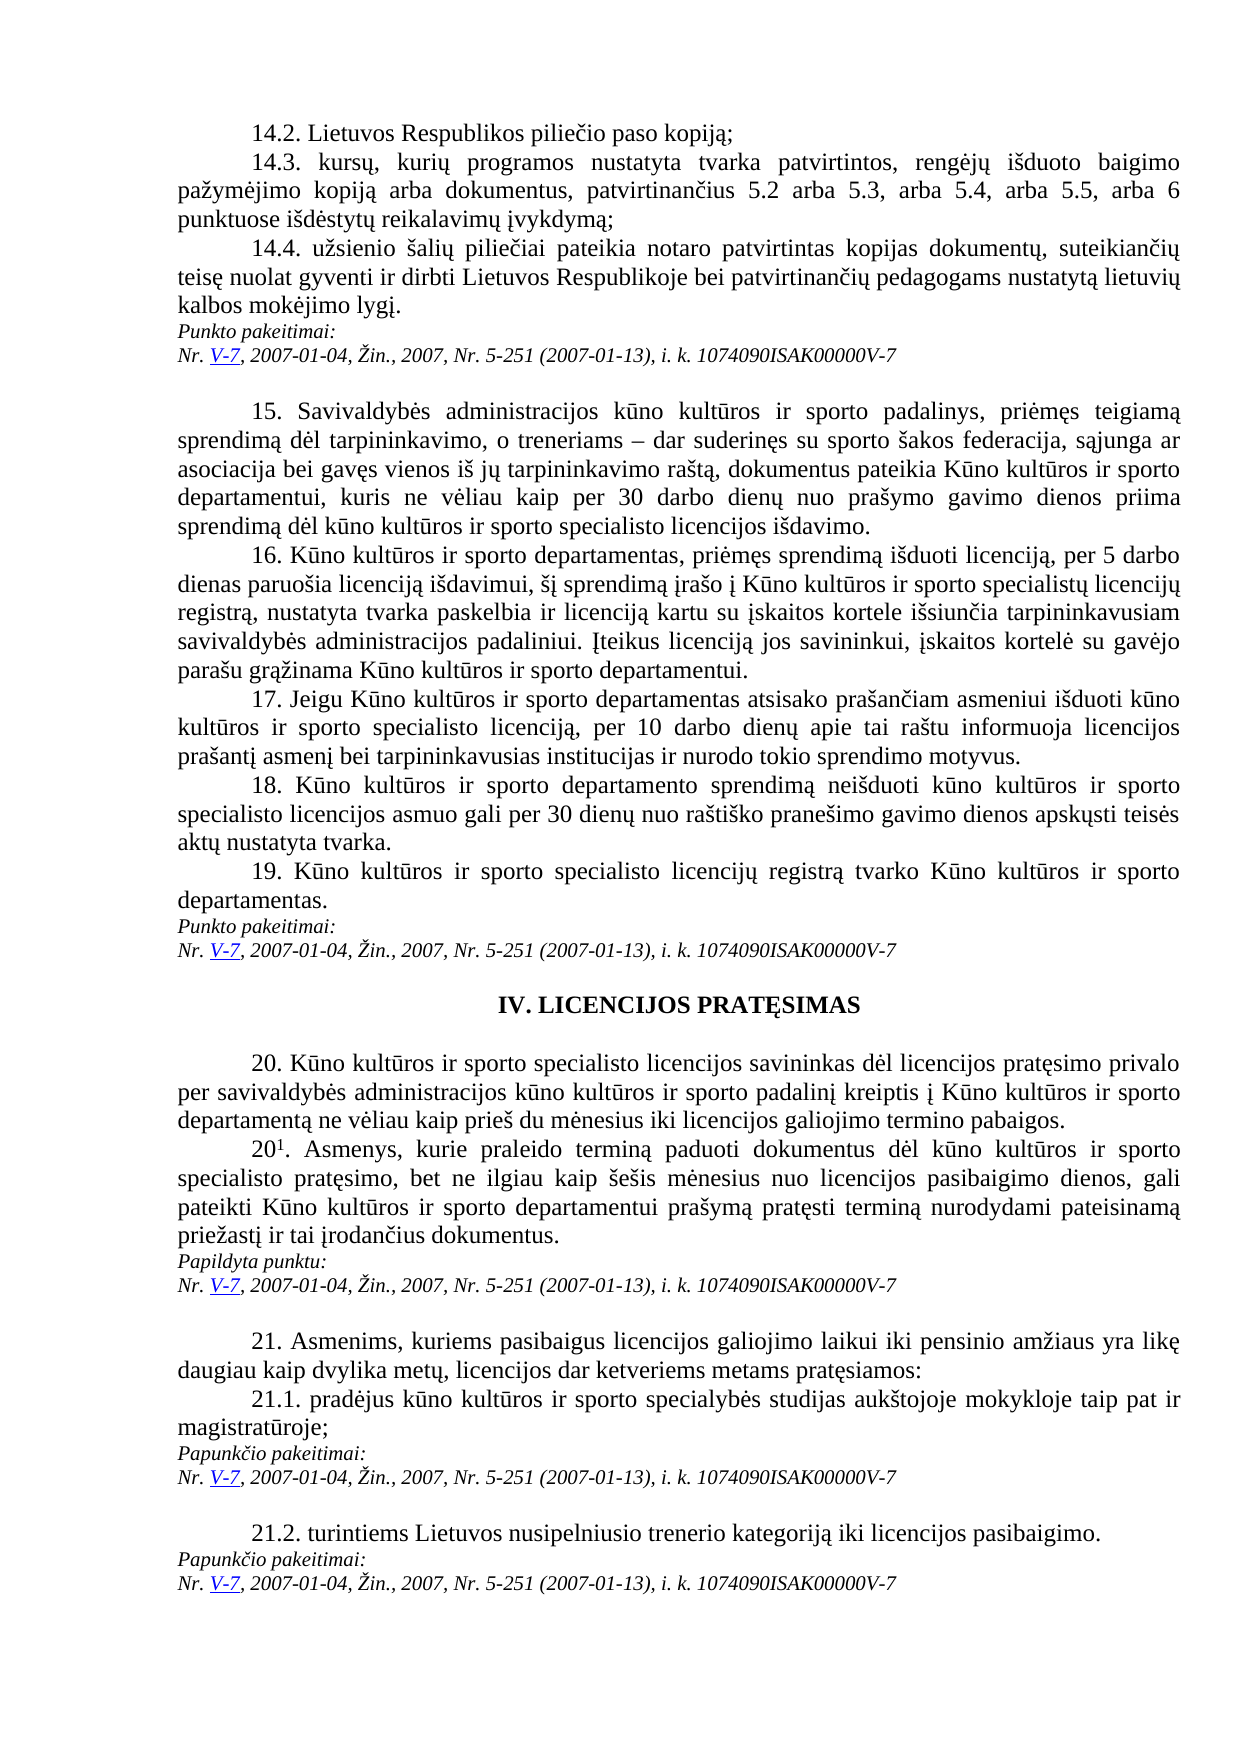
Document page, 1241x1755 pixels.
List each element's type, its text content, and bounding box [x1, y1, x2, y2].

text Papunkčio pakeitimai: [177, 1441, 1181, 1465]
text 21. Asmenims, kuriems pasibaigus licencijos galiojimo laikui iki pensinio amžiaus yra likę daugiau kaip dvylika metų, licencijos dar ketveriems metams pratęsiamos: [177, 1326, 1181, 1384]
text Papunkčio pakeitimai: [177, 1547, 1181, 1571]
text 20. Kūno kultūros ir sporto specialisto licencijos savininkas dėl licencijos pratęsimo privalo per savivaldybės administracijos kūno kultūros ir sporto padalinį kreiptis į Kūno kultūros ir sporto departamentą ne vėliau kaip prieš du mėnesius iki licencijos galiojimo termino pabaigos. [177, 1048, 1181, 1134]
text 21.2. turintiems Lietuvos nusipelniusio trenerio kategoriją iki licencijos pasibaigimo. [177, 1518, 1181, 1547]
text 16. Kūno kultūros ir sporto departamentas, priėmęs sprendimą išduoti licenciją, per 5 darbo dienas paruošia licenciją išdavimui, šį sprendimą įrašo į Kūno kultūros ir sporto specialistų licencijų registrą, nustatyta tvarka paskelbia ir licenciją kartu su įskaitos kortele išsiunčia tarpininkavusiam savivaldybės administracijos padaliniui. Įteikus licenciją jos savininkui, įskaitos kortelė su gavėjo parašu grąžinama Kūno kultūros ir sporto departamentui. [177, 540, 1181, 684]
text Nr. V-7, 2007-01-04, Žin., 2007, Nr. 5-251 (2007-01-13), i. k. 1074090ISAK00000V-7 [177, 343, 1181, 367]
text Nr. V-7, 2007-01-04, Žin., 2007, Nr. 5-251 (2007-01-13), i. k. 1074090ISAK00000V-7 [177, 1273, 1181, 1297]
text 17. Jeigu Kūno kultūros ir sporto departamentas atsisako prašančiam asmeniui išduoti kūno kultūros ir sporto specialisto licenciją, per 10 darbo dienų apie tai raštu informuoja licencijos prašantį asmenį bei tarpininkavusias institucijas ir nurodo tokio sprendimo motyvus. [177, 684, 1181, 770]
text Papildyta punktu: [177, 1249, 1181, 1273]
text 21.1. pradėjus kūno kultūros ir sporto specialybės studijas aukštojoje mokykloje taip pat ir magistratūroje; [177, 1384, 1181, 1441]
text Nr. V-7, 2007-01-04, Žin., 2007, Nr. 5-251 (2007-01-13), i. k. 1074090ISAK00000V-7 [177, 1465, 1181, 1489]
text 15. Savivaldybės administracijos kūno kultūros ir sporto padalinys, priėmęs teigiamą sprendimą dėl tarpininkavimo, o treneriams – dar suderinęs su sporto šakos federacija, sąjunga ar asociacija bei gavęs vienos iš jų tarpininkavimo raštą, dokumentus pateikia Kūno kultūros ir sporto departamentui, kuris ne vėliau kaip per 30 darbo dienų nuo prašymo gavimo dienos priima sprendimą dėl kūno kultūros ir sporto specialisto licencijos išdavimo. [177, 396, 1181, 540]
text 14.3. kursų, kurių programos nustatyta tvarka patvirtintos, rengėjų išduoto baigimo pažymėjimo kopiją arba dokumentus, patvirtinančius 5.2 arba 5.3, arba 5.4, arba 5.5, arba 6 punktuose išdėstytų reikalavimų įvykdymą; [177, 147, 1181, 233]
text IV. Licencijos pratęsimas [177, 991, 1181, 1019]
text 14.2. Lietuvos Respublikos piliečio paso kopiją; [177, 118, 1181, 147]
text 18. Kūno kultūros ir sporto departamento sprendimą neišduoti kūno kultūros ir sporto specialisto licencijos asmuo gali per 30 dienų nuo raštiško pranešimo gavimo dienos apskųsti teisės aktų nustatyta tvarka. [177, 770, 1181, 856]
text 14.4. užsienio šalių piliečiai pateikia notaro patvirtintas kopijas dokumentų, suteikiančių teisę nuolat gyventi ir dirbti Lietuvos Respublikoje bei patvirtinančių pedagogams nustatytą lietuvių kalbos mokėjimo lygį. [177, 233, 1181, 319]
text Nr. V-7, 2007-01-04, Žin., 2007, Nr. 5-251 (2007-01-13), i. k. 1074090ISAK00000V-7 [177, 938, 1181, 962]
text Punkto pakeitimai: [177, 914, 1181, 938]
text 201. Asmenys, kurie praleido terminą paduoti dokumentus dėl kūno kultūros ir sporto specialisto pratęsimo, bet ne ilgiau kaip šešis mėnesius nuo licencijos pasibaigimo dienos, gali pateikti Kūno kultūros ir sporto departamentui prašymą pratęsti terminą nurodydami pateisinamą priežastį ir tai įrodančius dokumentus. [177, 1134, 1181, 1249]
text Punkto pakeitimai: [177, 319, 1181, 343]
text Nr. V-7, 2007-01-04, Žin., 2007, Nr. 5-251 (2007-01-13), i. k. 1074090ISAK00000V-7 [177, 1571, 1181, 1595]
text 19. Kūno kultūros ir sporto specialisto licencijų registrą tvarko Kūno kultūros ir sporto departamentas. [177, 856, 1181, 914]
